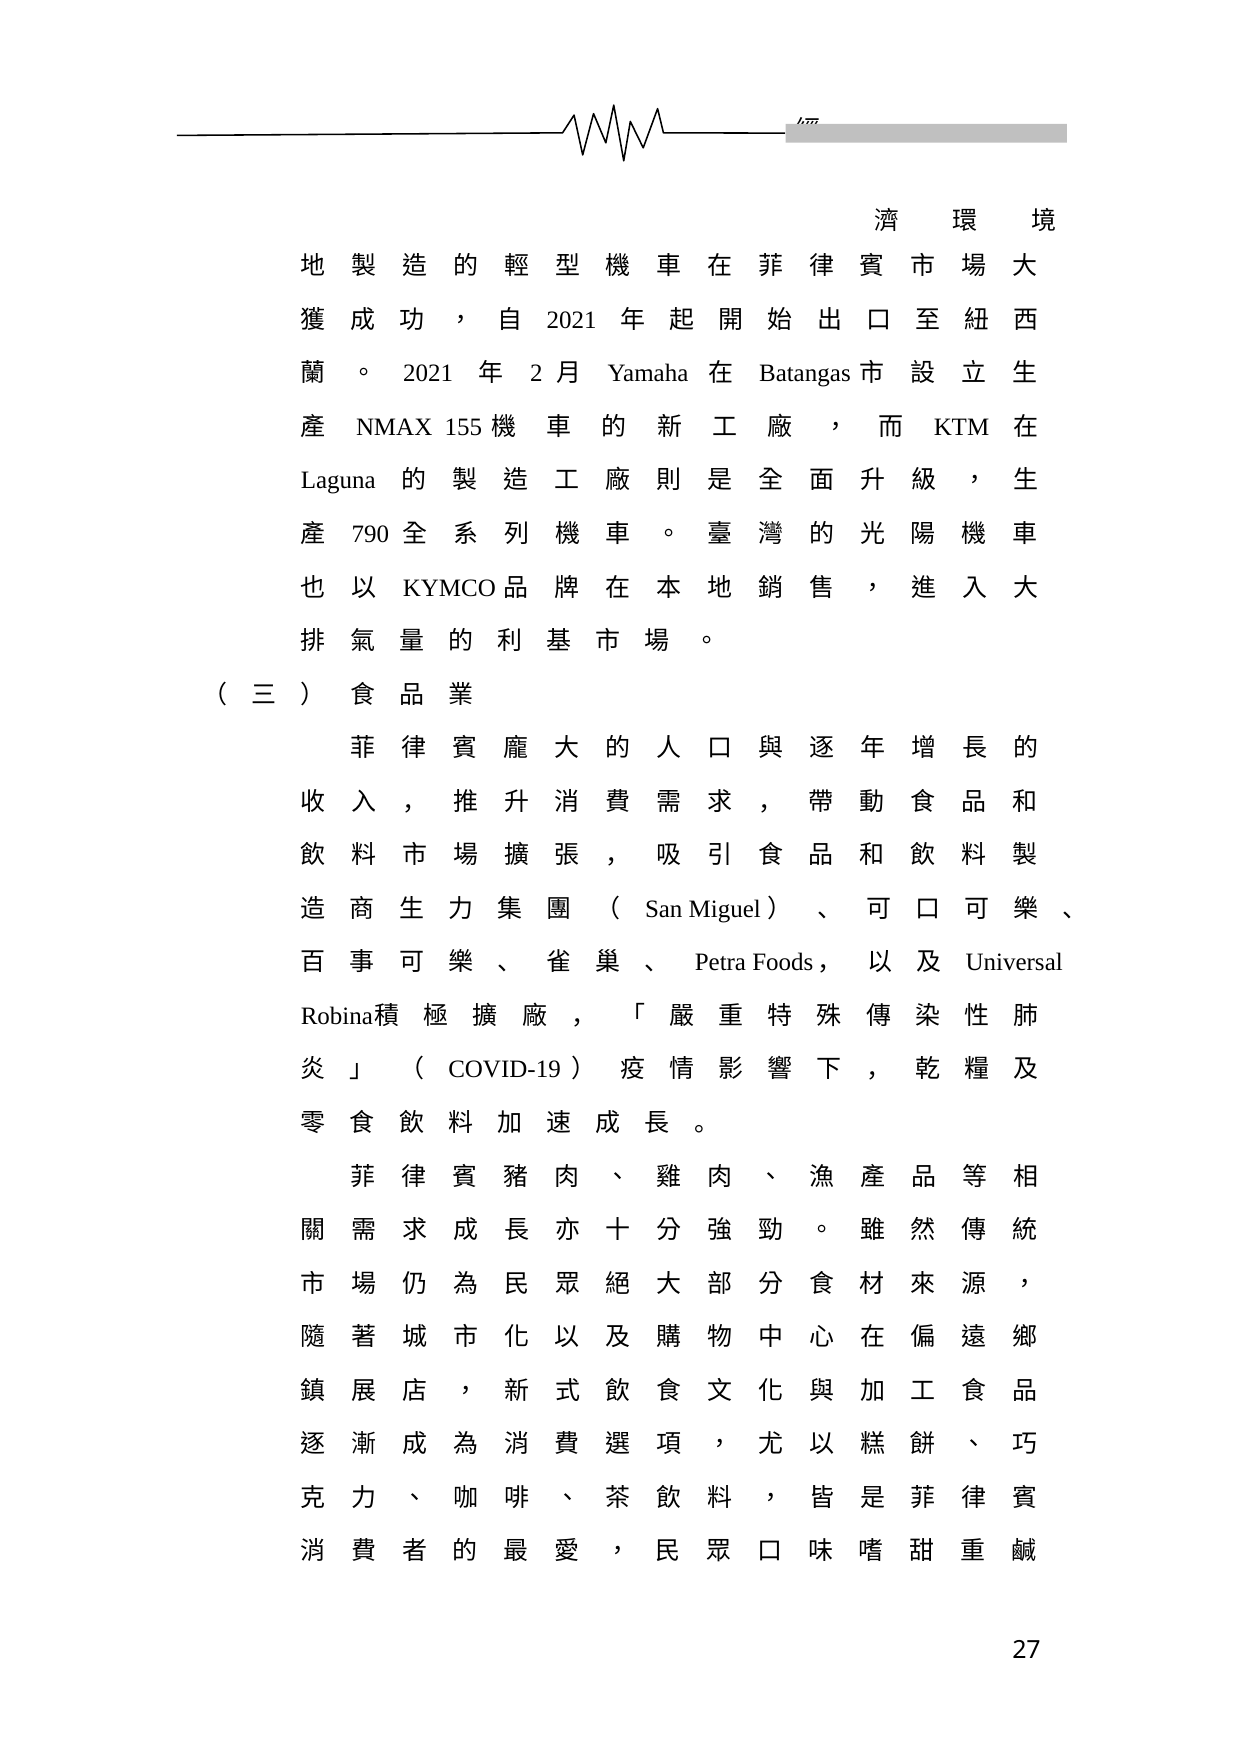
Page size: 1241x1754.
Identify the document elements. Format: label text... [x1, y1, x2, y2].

text 菲律賓龐大的人口與逐年增長的收入，推升消費需求，帶動食品和飲料市場擴張，吸引食品和飲料製造商生力集團（San Miguel）、可口可樂、百事可樂、雀巢、Petra Foods，以及Universal Robina積極擴廠，「嚴重特殊傳染性肺炎」（COVID-19）疫情影響下，乾糧及零食飲料加速成長。 [276, 719, 1063, 1147]
text 菲律賓目前約有300家汽車零配件廠商，於內湖省及加美地省形成產業聚落，為OEM製造商和售後市場生產約330種不同的零配件，如金屬、塑膠、橡膠和複合材料，其中OEM占比40%，60%為售後市場。因為FTA或其他關稅協議的簽訂，本地市場有近80%的汽車是日本、中國大陸、韓國的進口品牌車輛；菲國總體的經濟條件如高價電費、稅務複雜、生產許可規定、基礎設施不足等，不利製造業發展，每輛在本地生產汽車，成本較進口車輛高出約1,500至1,800美元，致使品牌業者選擇進口組裝替代在此製造，也因此菲律賓的汽車製造業目前仍無法與其他東協鄰國競爭。值得一提的是菲律賓的機車製造業刻正蓬勃發展，Honda憑藉其本地製造的輕型機車在菲律賓市場大獲成功，自2021年起開始出口至紐西蘭。2021年2月Yamaha在Batangas市設立生產NMAX 155機車的新工廠，而KTM在Laguna的製造工廠則是全面升級，生產790全系列機車。臺灣的光陽機車也以KYMCO品牌在本地銷售，進入大排氣量的利基市場。 [276, 237, 1063, 666]
text （三）食品業 [202, 666, 1063, 719]
text 菲律賓豬肉、雞肉、漁產品等相關需求成長亦十分強勁。雖然傳統市場仍為民眾絕大部分食材來源，隨著城市化以及購物中心在偏遠鄉鎮展店，新式飲食文化與加工食品逐漸成為消費選項，尤以糕餅、巧克力、咖啡、茶飲料，皆是菲律賓消費者的最愛，民眾口味嗜甜重鹹，珍珠奶茶熱銷。 [276, 1147, 1063, 1576]
